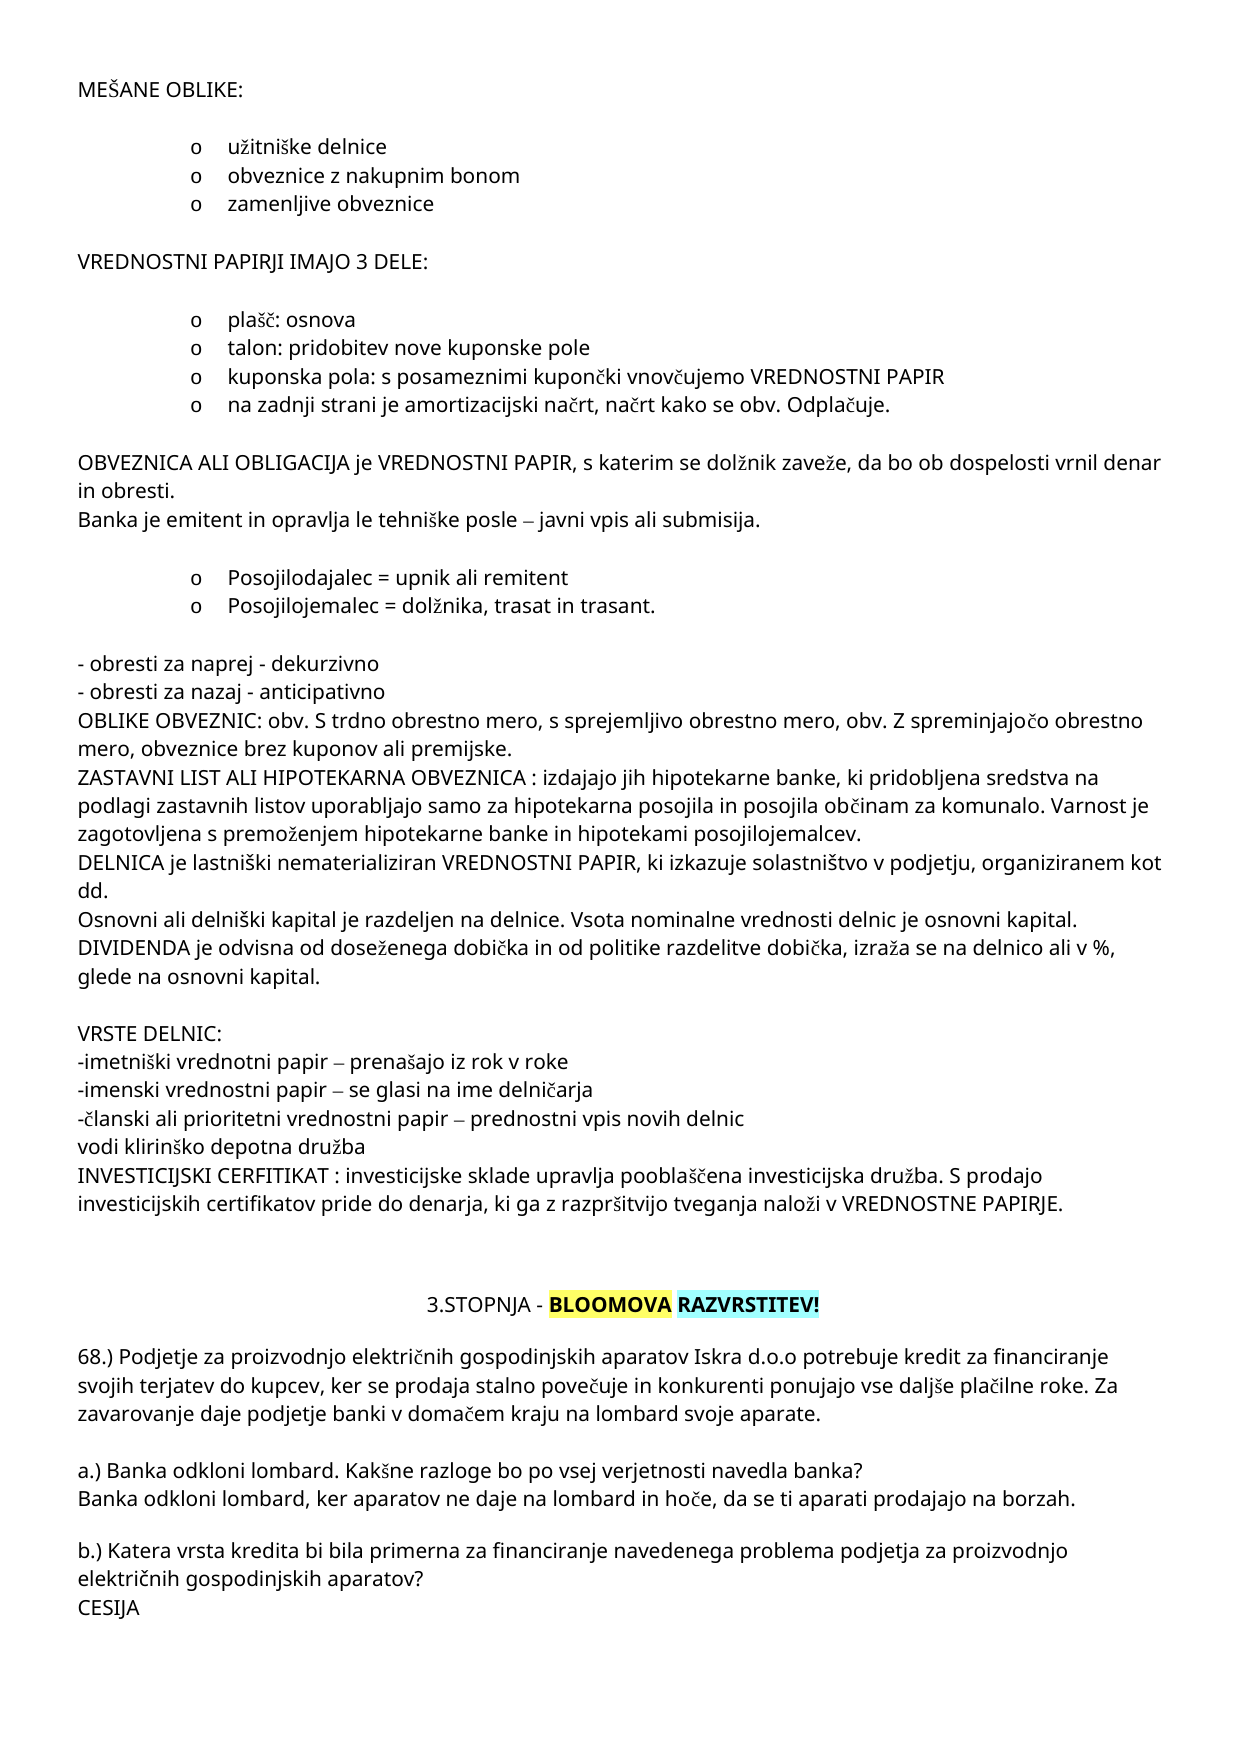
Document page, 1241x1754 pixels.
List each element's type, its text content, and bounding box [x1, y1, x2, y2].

text Banka odkloni lombard, ker aparatov ne daje na lombard in hoče, da se ti aparati prodajajo na borzah. [77, 1484, 1169, 1513]
list talon: pridobitev nove kuponske pole [190, 333, 1169, 362]
list kuponska pola: s posameznimi kupončki vnovčujemo VREDNOSTNI PAPIR [190, 362, 1169, 391]
text VREDNOSTNI PAPIRJI IMAJO 3 DELE: [77, 247, 1169, 276]
text 68.) Podjetje za proizvodnjo električnih gospodinjskih aparatov Iskra d.o.o potrebuje kredit za financiranje svojih terjatev do kupcev, ker se prodaja stalno povečuje in konkurenti ponujajo vse daljše plačilne roke. Za zavarovanje daje podjetje banki v domačem kraju na lombard svoje aparate. [77, 1342, 1169, 1428]
text vodi klirinško depotna družba [77, 1132, 1169, 1161]
list plašč: osnova [190, 305, 1169, 333]
text DELNICA je lastniški nematerializiran VREDNOSTNI PAPIR, ki izkazuje solastništvo v podjetju, organiziranem kot dd. [77, 848, 1169, 905]
text -članski ali prioritetni vrednostni papir – prednostni vpis novih delnic [77, 1104, 1169, 1132]
list Posojilojemalec = dolžnika, trasat in trasant. [190, 591, 1169, 620]
text INVESTICIJSKI CERFITIKAT : investicijske sklade upravlja pooblaščena investicijska družba. S prodajo investicijskih certifikatov pride do denarja, ki ga z razpršitvijo tveganja naloži v VREDNOSTNE PAPIRJE. [77, 1161, 1169, 1290]
text -imetniški vrednotni papir – prenašajo iz rok v roke [77, 1047, 1169, 1076]
text CESIJA [77, 1593, 1169, 1621]
list Posojilodajalec = upnik ali remitent [190, 563, 1169, 591]
list zamenljive obveznice [190, 189, 1169, 218]
text - obresti za naprej - dekurzivno [77, 649, 1169, 677]
text - obresti za nazaj - anticipativno [77, 677, 1169, 706]
text MEŠANE OBLIKE: [77, 75, 1169, 103]
text Osnovni ali delniški kapital je razdeljen na delnice. Vsota nominalne vrednosti delnic je osnovni kapital. [77, 905, 1169, 933]
list na zadnji strani je amortizacijski načrt, načrt kako se obv. Odplačuje. [190, 391, 1169, 419]
text b.) Katera vrsta kredita bi bila primerna za financiranje navedenega problema podjetja za proizvodnjo električnih gospodinjskih aparatov? [77, 1536, 1169, 1593]
text ZASTAVNI LIST ALI HIPOTEKARNA OBVEZNICA : izdajajo jih hipotekarne banke, ki pridobljena sredstva na podlagi zastavnih listov uporabljajo samo za hipotekarna posojila in posojila občinam za komunalo. Varnost je zagotovljena s premoženjem hipotekarne banke in hipotekami posojilojemalcev. [77, 763, 1169, 848]
text 3.STOPNJA - BLOOMOVA RAZVRSTITEV! [77, 1290, 1169, 1318]
text VRSTE DELNIC: [77, 1019, 1169, 1047]
text DIVIDENDA je odvisna od doseženega dobička in od politike razdelitve dobička, izraža se na delnico ali v %, glede na osnovni kapital. [77, 933, 1169, 990]
text Banka je emitent in opravlja le tehniške posle – javni vpis ali submisija. [77, 505, 1169, 533]
text OBLIKE OBVEZNIC: obv. S trdno obrestno mero, s sprejemljivo obrestno mero, obv. Z spreminjajočo obrestno mero, obveznice brez kuponov ali premijske. [77, 706, 1169, 763]
text a.) Banka odkloni lombard. Kakšne razloge bo po vsej verjetnosti navedla banka? [77, 1456, 1169, 1484]
text -imenski vrednostni papir – se glasi na ime delničarja [77, 1076, 1169, 1104]
list obveznice z nakupnim bonom [190, 161, 1169, 189]
text OBVEZNICA ALI OBLIGACIJA je VREDNOSTNI PAPIR, s katerim se dolžnik zaveže, da bo ob dospelosti vrnil denar in obresti. [77, 448, 1169, 505]
list užitniške delnice [190, 132, 1169, 161]
